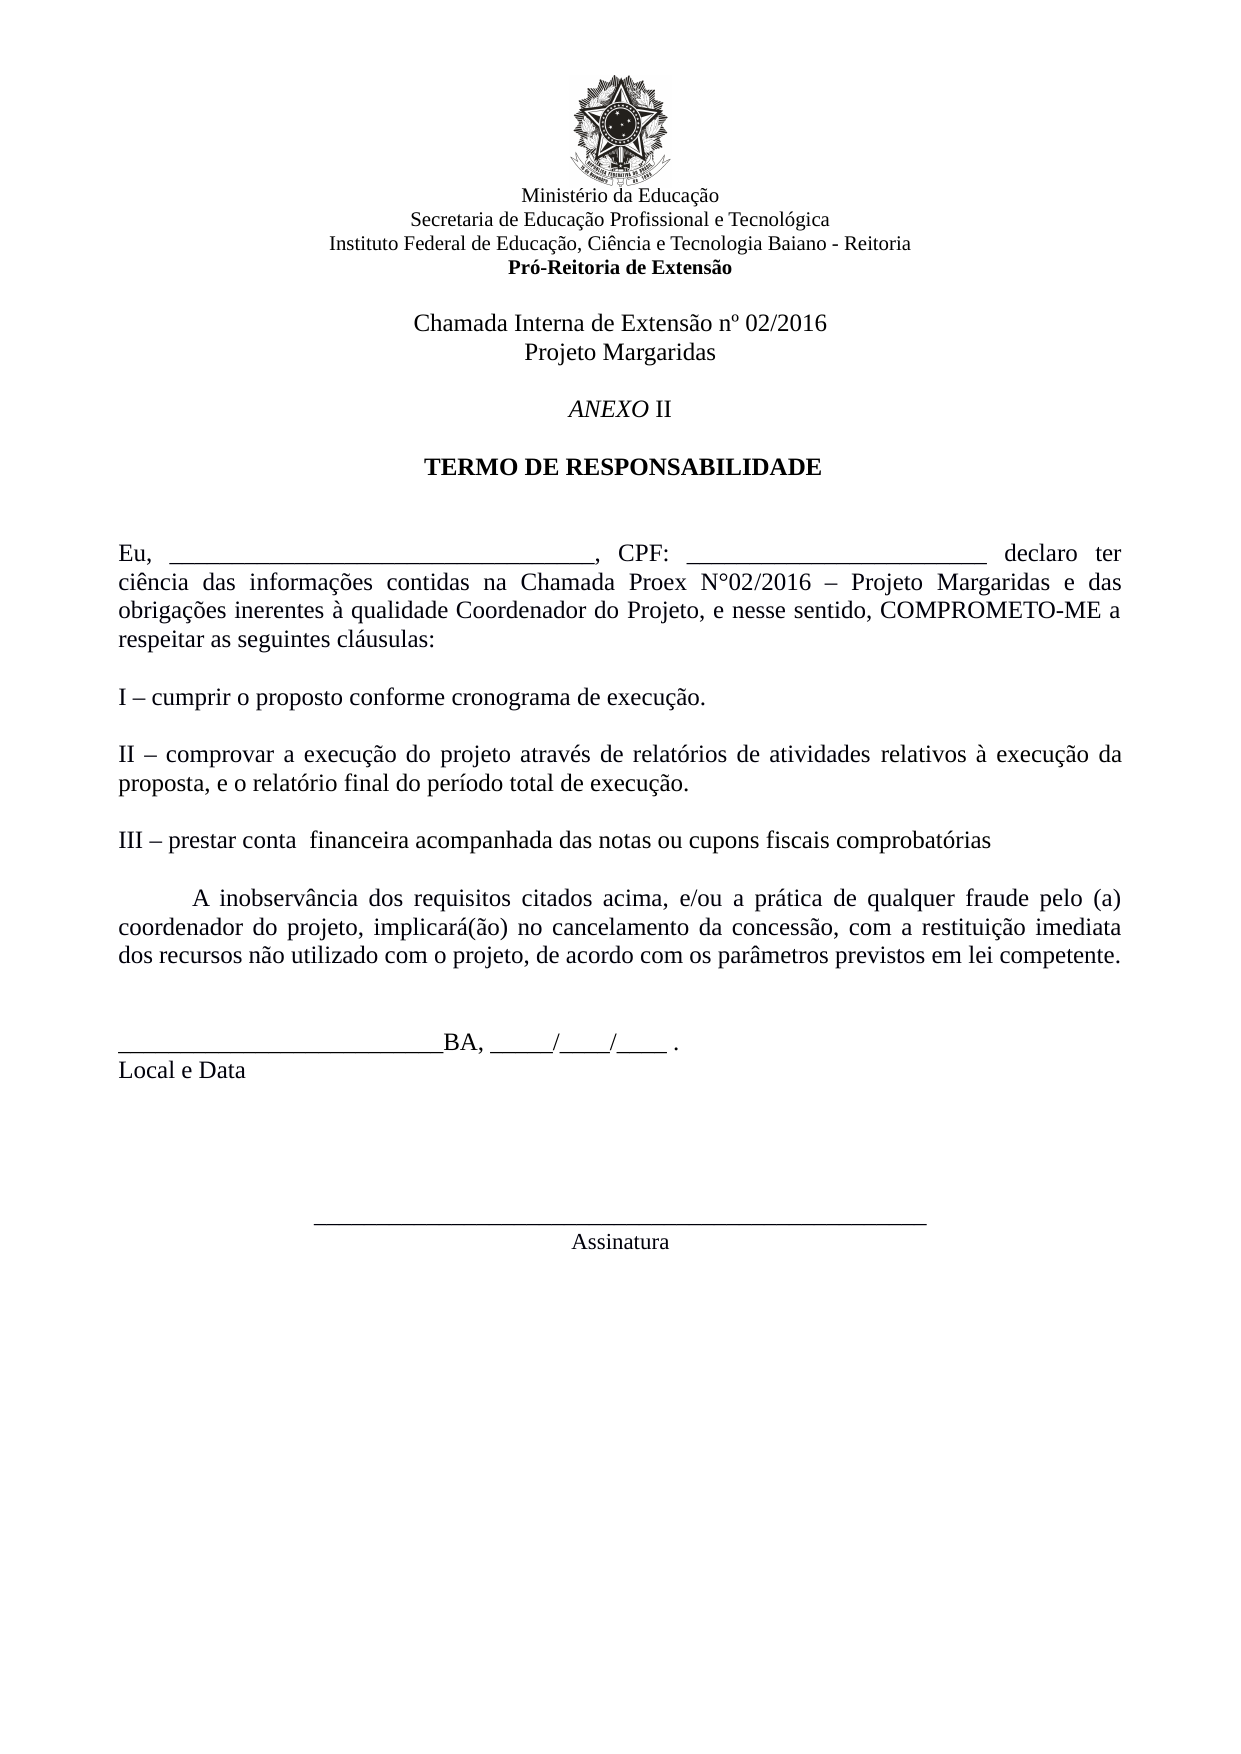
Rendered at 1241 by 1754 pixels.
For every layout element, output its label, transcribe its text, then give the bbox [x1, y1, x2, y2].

text Local e Data [118, 1056, 1122, 1084]
text II – comprovar a execução do projeto através de relatórios de atividades relativos à execução da proposta, e o relatório final do período total de execução. [118, 739, 1122, 797]
text ANEXO II [118, 394, 1122, 423]
text Assinatura [118, 1228, 1122, 1254]
text _________________________________________________ [118, 1199, 1122, 1228]
text Eu, __________________________________, CPF: ________________________ declaro ter ciência das informações contidas na Chamada Proex N°02/2016 – Projeto Margaridas e das obrigações inerentes à qualidade Coordenador do Projeto, e nesse sentido, COMPROMETO-ME a respeitar as seguintes cláusulas: [118, 538, 1122, 653]
text III – prestar conta financeira acompanhada das notas ou cupons fiscais comprobatórias [118, 826, 1122, 854]
picture [568, 75, 672, 188]
text A inobservância dos requisitos citados acima, e/ou a prática de qualquer fraude pelo (a) coordenador do projeto, implicará(ão) no cancelamento da concessão, com a restituição imediata dos recursos não utilizado com o projeto, de acordo com os parâmetros previstos em lei competente. [118, 883, 1122, 969]
text __________________________BA, _____/____/____ . [118, 1027, 1122, 1056]
text I – cumprir o proposto conforme cronograma de execução. [118, 682, 1122, 711]
text TERMO DE RESPONSABILIDADE [118, 452, 1122, 481]
